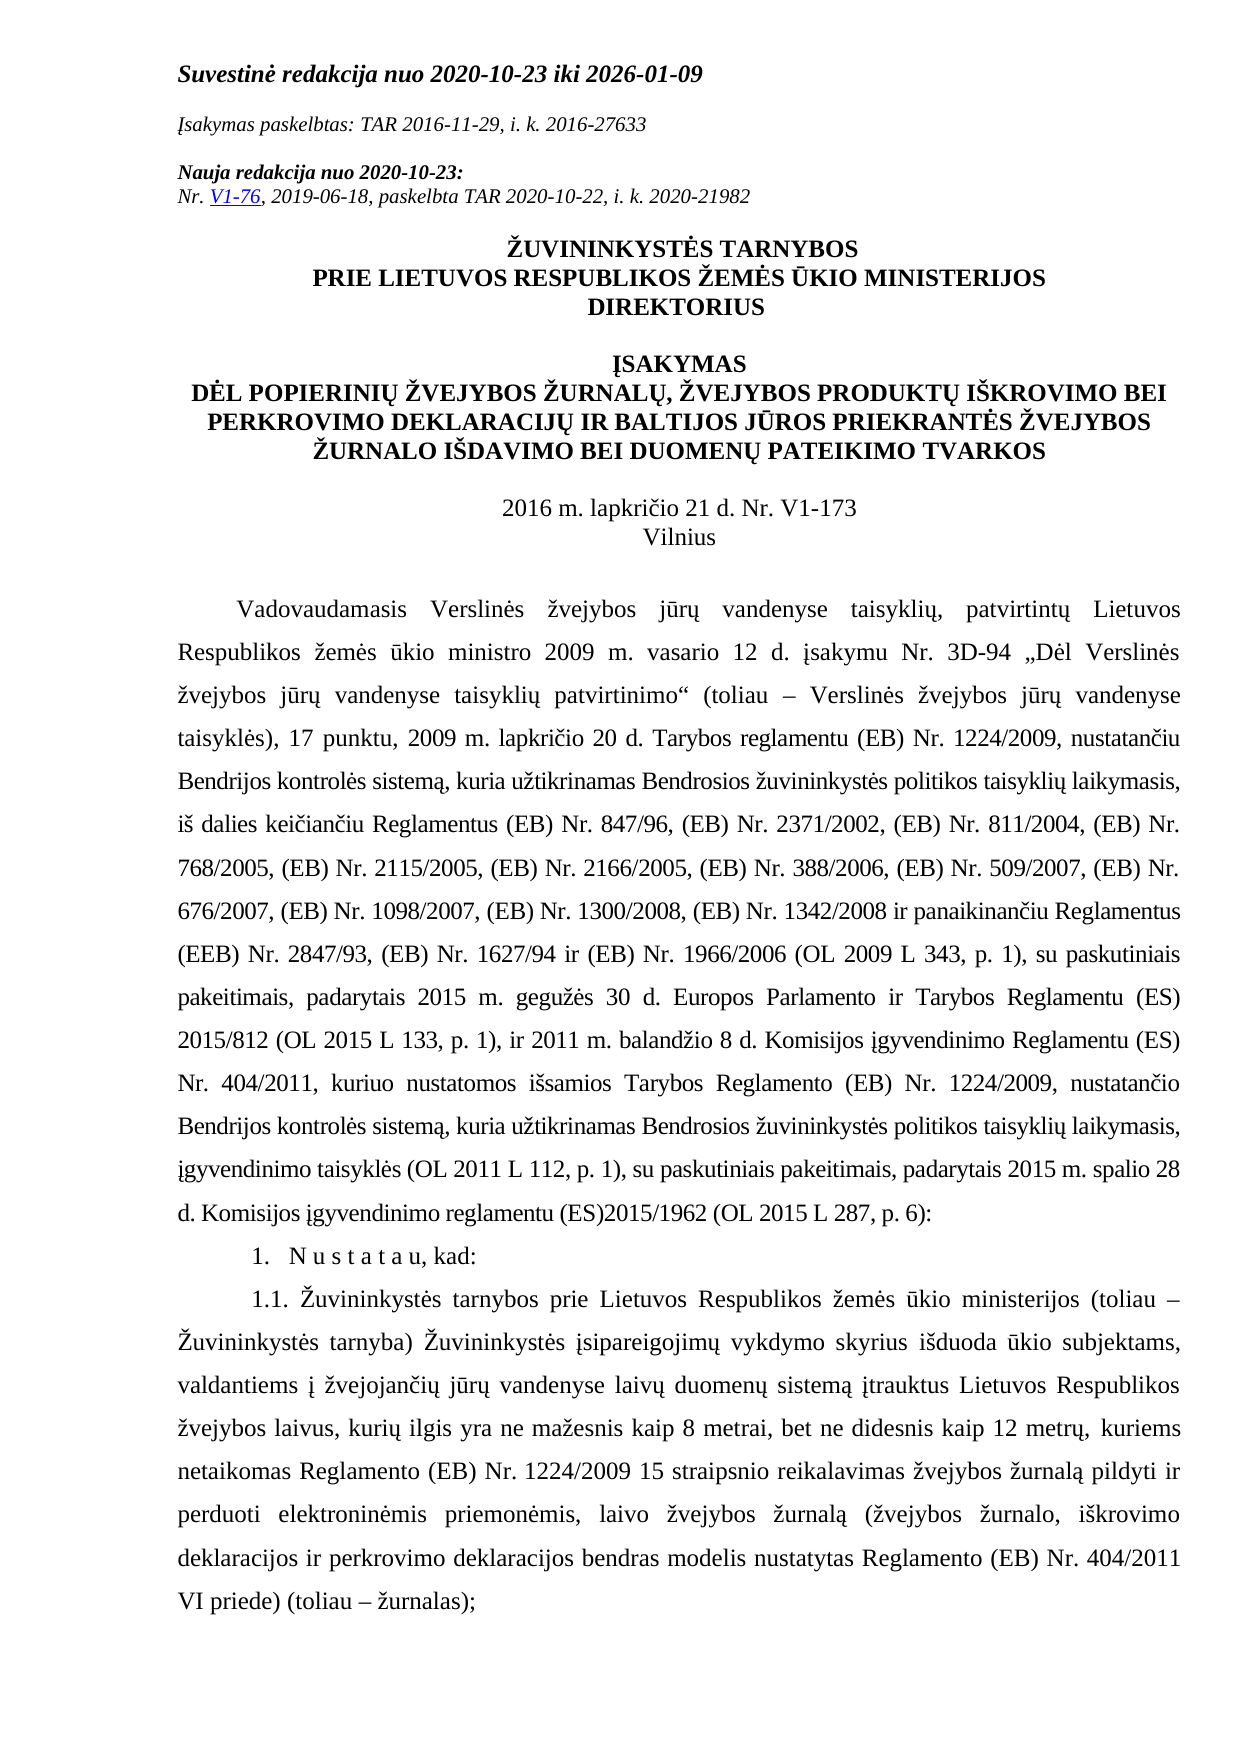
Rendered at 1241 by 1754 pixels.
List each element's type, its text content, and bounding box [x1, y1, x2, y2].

text 2016 m. lapkričio 21 d. Nr. V1-173 [177, 493, 1181, 522]
text 1. N u s t a t a u, kad: [251, 1241, 1181, 1269]
text Nr. V1-76, 2019-06-18, paskelbta TAR 2020-10-22, i. k. 2020-21982 [177, 184, 1181, 208]
text Vadovaudamasis Verslinės žvejybos jūrų vandenyse taisyklių, patvirtintų Lietuvos Respublikos žemės ūkio ministro 2009 m. vasario 12 d. įsakymu Nr. 3D-94 „Dėl Verslinės žvejybos jūrų vandenyse taisyklių patvirtinimo“ (toliau – Verslinės žvejybos jūrų vandenyse taisyklės), 17 punktu, 2009 m. lapkričio 20 d. Tarybos reglamentu (EB) Nr. 1224/2009, nustatančiu Bendrijos kontrolės sistemą, kuria užtikrinamas Bendrosios žuvininkystės politikos taisyklių laikymasis, iš dalies keičiančiu Reglamentus (EB) Nr. 847/96, (EB) Nr. 2371/2002, (EB) Nr. 811/2004, (EB) Nr. 768/2005, (EB) Nr. 2115/2005, (EB) Nr. 2166/2005, (EB) Nr. 388/2006, (EB) Nr. 509/2007, (EB) Nr. 676/2007, (EB) Nr. 1098/2007, (EB) Nr. 1300/2008, (EB) Nr. 1342/2008 ir panaikinančiu Reglamentus (EEB) Nr. 2847/93, (EB) Nr. 1627/94 ir (EB) Nr. 1966/2006 (OL 2009 L 343, p. 1), su paskutiniais pakeitimais, padarytais 2015 m. gegužės 30 d. Europos Parlamento ir Tarybos Reglamentu (ES) 2015/812 (OL 2015 L 133, p. 1), ir 2011 m. balandžio 8 d. Komisijos įgyvendinimo Reglamentu (ES) Nr. 404/2011, kuriuo nustatomos išsamios Tarybos Reglamento (EB) Nr. 1224/2009, nustatančio Bendrijos kontrolės sistemą, kuria užtikrinamas Bendrosios žuvininkystės politikos taisyklių laikymasis, įgyvendinimo taisyklės (OL 2011 L 112, p. 1), su paskutiniais pakeitimais, padarytais 2015 m. spalio 28 d. Komisijos įgyvendinimo reglamentu (ES)2015/1962 (OL 2015 L 287, p. 6): [177, 594, 1181, 1226]
text 1.1. Žuvininkystės tarnybos prie Lietuvos Respublikos žemės ūkio ministerijos (toliau – Žuvininkystės tarnyba) Žuvininkystės įsipareigojimų vykdymo skyrius išduoda ūkio subjektams, valdantiems į žvejojančių jūrų vandenyse laivų duomenų sistemą įtrauktus Lietuvos Respublikos žvejybos laivus, kurių ilgis yra ne mažesnis kaip 8 metrai, bet ne didesnis kaip 12 metrų, kuriems netaikomas Reglamento (EB) Nr. 1224/2009 15 straipsnio reikalavimas žvejybos žurnalą pildyti ir perduoti elektroninėmis priemonėmis, laivo žvejybos žurnalą (žvejybos žurnalo, iškrovimo deklaracijos ir perkrovimo deklaracijos bendras modelis nustatytas Reglamento (EB) Nr. 404/2011 VI priede) (toliau – žurnalas); [177, 1284, 1181, 1614]
text Nauja redakcija nuo 2020-10-23: [177, 160, 1181, 184]
text ŽUVININKYSTĖS TARNYBOS [177, 234, 1181, 263]
text Vilnius [177, 522, 1181, 551]
text DĖL POPiERINIŲ žvejybos žurnalų, Žvejybos PRODUKTŲ iškrovimo BEI perkrovimo deklaracijų IR BALTIJOS JŪROS PRIEKRANTĖS ŽVEJYBOS ŽURNALO išdavimo bei duomenų pateikimo TVARKOS [177, 378, 1181, 464]
text Įsakymas paskelbtas: TAR 2016-11-29, i. k. 2016-27633 [177, 112, 1181, 136]
text DIREKTORIUS [177, 292, 1181, 321]
text PRIE LIETUVOS RESPUBLIKOS ŽEMĖS ŪKIO MINISTERIJOS [177, 263, 1181, 292]
text ĮSAKYMAS [177, 349, 1181, 378]
text Suvestinė redakcija nuo 2020-10-23 iki 2026-01-09 [177, 59, 1181, 88]
